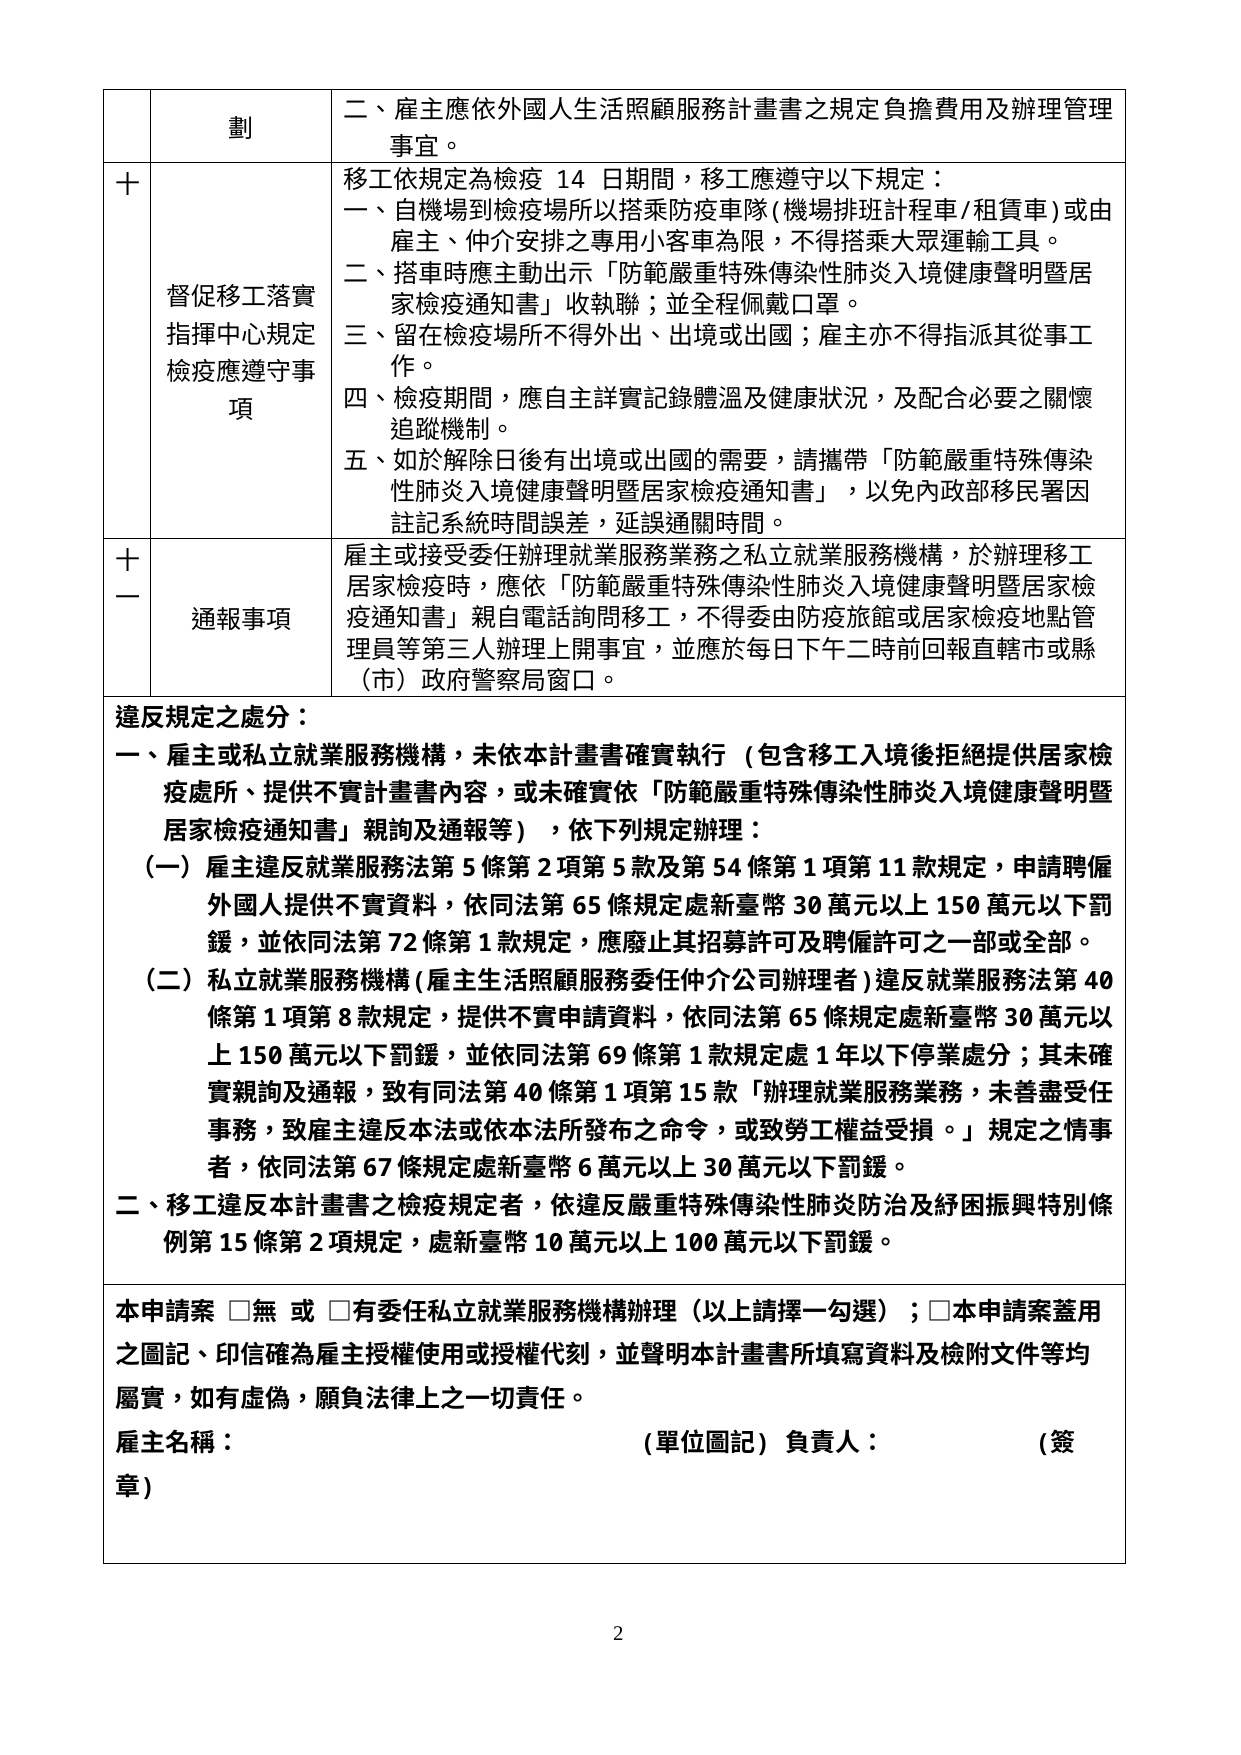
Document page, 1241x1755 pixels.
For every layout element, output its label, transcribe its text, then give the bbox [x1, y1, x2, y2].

table_cell 劃 [151, 90, 331, 162]
table_cell 本申請案 □無 或 □有委任私立就業服務機構辦理（以上請擇一勾選）；□本申請案蓋用之圖記、印信確為雇主授權使用或授權代刻，並聲明本計畫書所填寫資料及檢附文件等均屬實，如有虛偽，願負法律上之一切責任。 雇主名稱： (單位圖記) 負責人： (簽章) [104, 1285, 1125, 1563]
table_cell 二、雇主應依外國人生活照顧服務計畫書之規定負擔費用及辦理管理事宜。 [332, 90, 1125, 162]
table_cell 雇主或接受委任辦理就業服務業務之私立就業服務機構，於辦理移工居家檢疫時，應依「防範嚴重特殊傳染性肺炎入境健康聲明暨居家檢疫通知書」親自電話詢問移工，不得委由防疫旅館或居家檢疫地點管理員等第三人辦理上開事宜，並應於每日下午二時前回報直轄市或縣（市）政府警察局窗口。 [332, 539, 1125, 696]
table_cell 移工依規定為檢疫 14 日期間，移工應遵守以下規定： 一、自機場到檢疫場所以搭乘防疫車隊(機場排班計程車/租賃車)或由雇主、仲介安排之專用小客車為限，不得搭乘大眾運輸工具。 二、搭車時應主動出示「防範嚴重特殊傳染性肺炎入境健康聲明暨居家檢疫通知書」收執聯；並全程佩戴口罩。 三、留在檢疫場所不得外出、出境或出國；雇主亦不得指派其從事工作。 四、檢疫期間，應自主詳實記錄體溫及健康狀況，及配合必要之關懷追蹤機制。 五、如於解除日後有出境或出國的需要，請攜帶「防範嚴重特殊傳染性肺炎入境健康聲明暨居家檢疫通知書」，以免內政部移民署因註記系統時間誤差，延誤通關時間。 [332, 163, 1125, 538]
table_cell [104, 90, 150, 162]
table_cell 違反規定之處分： 一、雇主或私立就業服務機構，未依本計畫書確實執行 (包含移工入境後拒絕提供居家檢疫處所、提供不實計畫書內容，或未確實依「防範嚴重特殊傳染性肺炎入境健康聲明暨居家檢疫通知書」親詢及通報等) ，依下列規定辦理： （一）雇主違反就業服務法第5條第2項第5款及第54條第1項第11款規定，申請聘僱外國人提供不實資料，依同法第65條規定處新臺幣30萬元以上150萬元以下罰鍰，並依同法第72條第1款規定，應廢止其招募許可及聘僱許可之一部或全部。 （二）私立就業服務機構(雇主生活照顧服務委任仲介公司辦理者)違反就業服務法第40條第1項第8款規定，提供不實申請資料，依同法第65條規定處新臺幣30萬元以上150萬元以下罰鍰，並依同法第69條第1款規定處1年以下停業處分；其未確實親詢及通報，致有同法第40條第1項第15款「辦理就業服務業務，未善盡受任事務，致雇主違反本法或依本法所發布之命令，或致勞工權益受損。」規定之情事者，依同法第67條規定處新臺幣6萬元以上30萬元以下罰鍰。 二、移工違反本計畫書之檢疫規定者，依違反嚴重特殊傳染性肺炎防治及紓困振興特別條例第15條第2項規定，處新臺幣10萬元以上100萬元以下罰鍰。 [104, 697, 1125, 1284]
table_cell 十一 [104, 539, 150, 696]
table_cell 督促移工落實指揮中心規定檢疫應遵守事項 [151, 163, 331, 538]
table_cell 通報事項 [151, 539, 331, 696]
table_cell 十 [104, 163, 150, 538]
